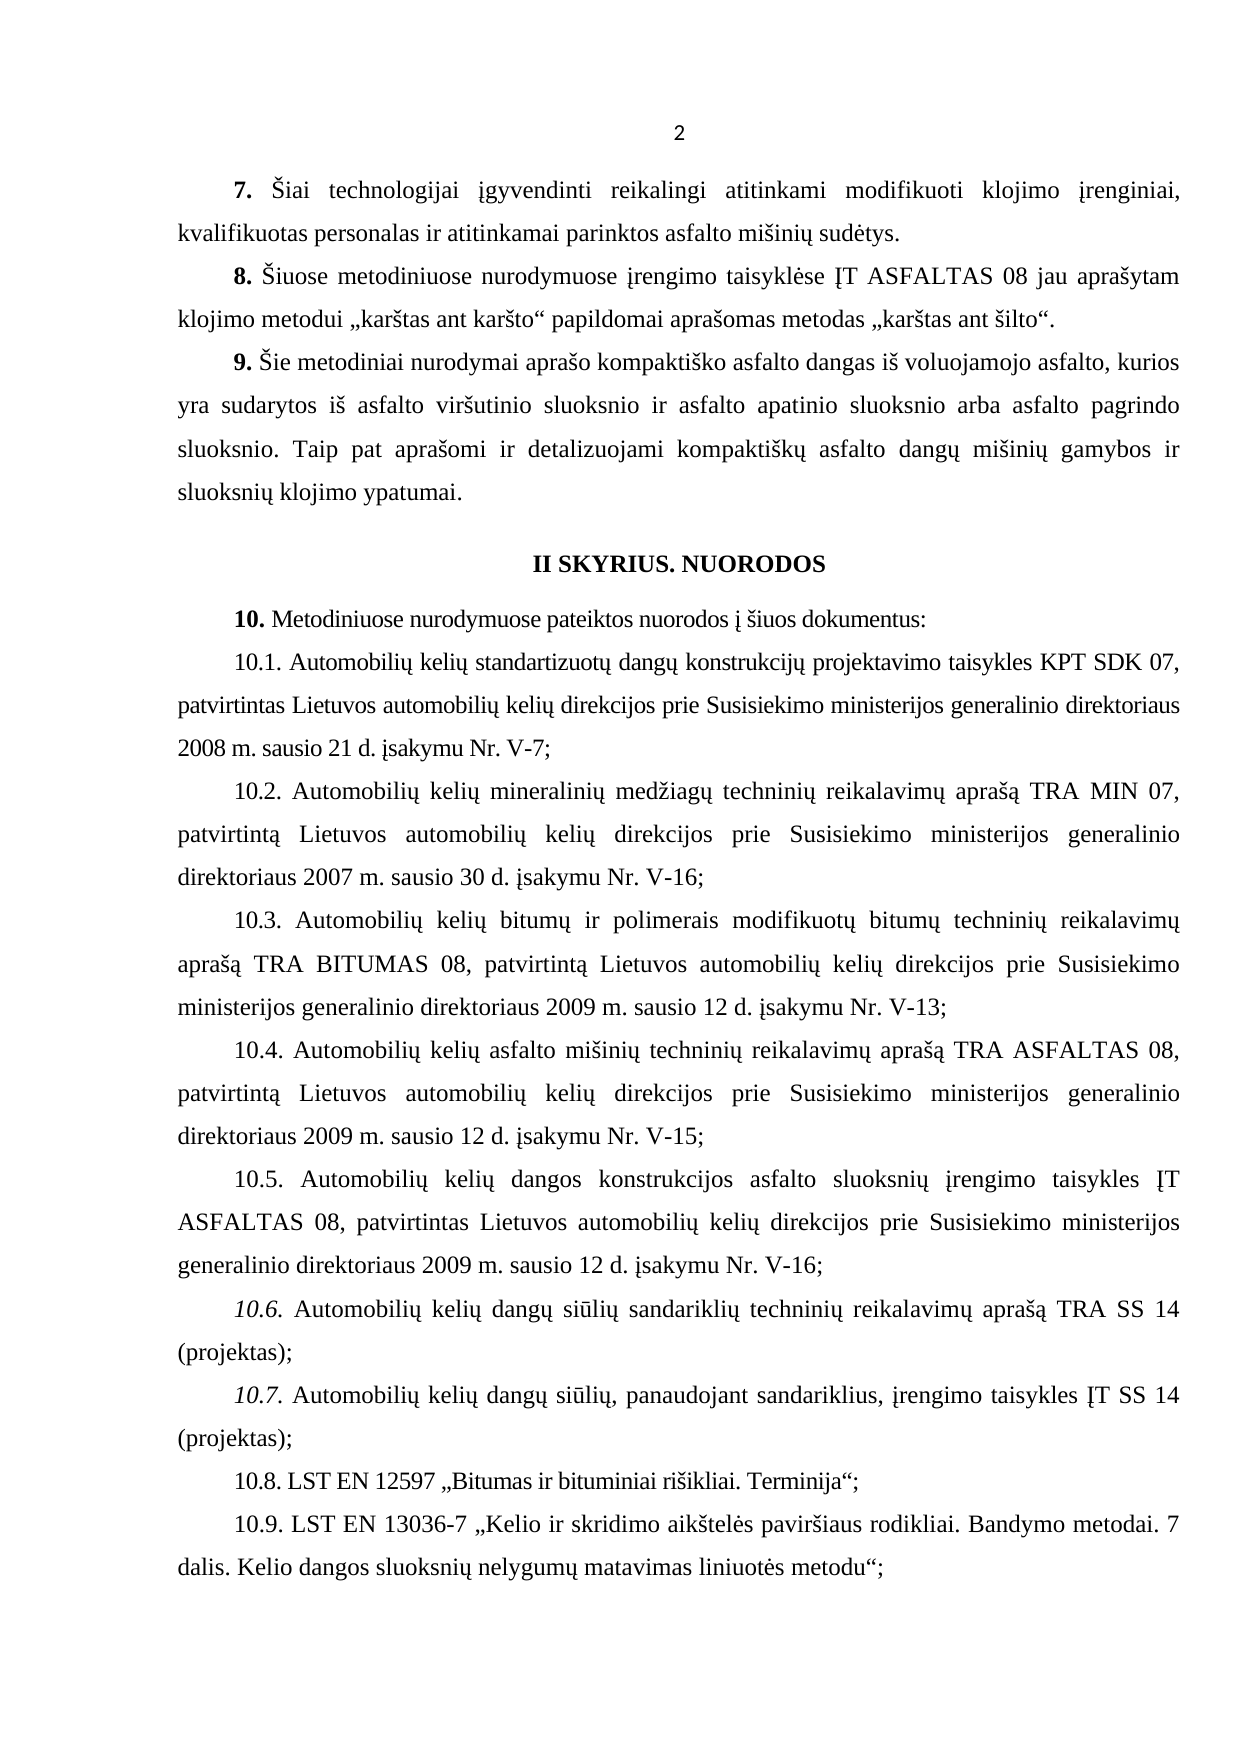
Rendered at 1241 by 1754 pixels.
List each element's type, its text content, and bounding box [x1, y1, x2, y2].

text 10.4. Automobilių kelių asfalto mišinių techninių reikalavimų aprašą TRA ASFALTAS 08, patvirtintą Lietuvos automobilių kelių direkcijos prie Susisiekimo ministerijos generalinio direktoriaus 2009 m. sausio 12 d. įsakymu Nr. V-15; [177, 1035, 1181, 1150]
text 10. Metodiniuose nurodymuose pateiktos nuorodos į šiuos dokumentus: [177, 604, 1181, 632]
text 9. Šie metodiniai nurodymai aprašo kompaktiško asfalto dangas iš voluojamojo asfalto, kurios yra sudarytos iš asfalto viršutinio sluoksnio ir asfalto apatinio sluoksnio arba asfalto pagrindo sluoksnio. Taip pat aprašomi ir detalizuojami kompaktiškų asfalto dangų mišinių gamybos ir sluoksnių klojimo ypatumai. [177, 347, 1181, 506]
text 7. Šiai technologijai įgyvendinti reikalingi atitinkami modifikuoti klojimo įrenginiai, kvalifikuotas personalas ir atitinkamai parinktos asfalto mišinių sudėtys. [177, 175, 1181, 247]
text 10.6. Automobilių kelių dangų siūlių sandariklių techninių reikalavimų aprašą TRA SS 14 (projektas); [177, 1294, 1181, 1366]
text II SKYRIUS. NUORODOS [177, 549, 1181, 577]
text 10.5. Automobilių kelių dangos konstrukcijos asfalto sluoksnių įrengimo taisykles ĮT ASFALTAS 08, patvirtintas Lietuvos automobilių kelių direkcijos prie Susisiekimo ministerijos generalinio direktoriaus 2009 m. sausio 12 d. įsakymu Nr. V-16; [177, 1164, 1181, 1279]
text 10.7. Automobilių kelių dangų siūlių, panaudojant sandariklius, įrengimo taisykles ĮT SS 14 (projektas); [177, 1380, 1181, 1452]
text 10.1. Automobilių kelių standartizuotų dangų konstrukcijų projektavimo taisykles KPT SDK 07, patvirtintas Lietuvos automobilių kelių direkcijos prie Susisiekimo ministerijos generalinio direktoriaus 2008 m. sausio 21 d. įsakymu Nr. V-7; [177, 647, 1181, 762]
text 8. Šiuose metodiniuose nurodymuose įrengimo taisyklėse ĮT ASFALTAS 08 jau aprašytam klojimo metodui „karštas ant karšto“ papildomai aprašomas metodas „karštas ant šilto“. [177, 261, 1181, 333]
text 10.3. Automobilių kelių bitumų ir polimerais modifikuotų bitumų techninių reikalavimų aprašą TRA BITUMAS 08, patvirtintą Lietuvos automobilių kelių direkcijos prie Susisiekimo ministerijos generalinio direktoriaus 2009 m. sausio 12 d. įsakymu Nr. V-13; [177, 906, 1181, 1021]
text 10.9. LST EN 13036-7 „Kelio ir skridimo aikštelės paviršiaus rodikliai. Bandymo metodai. 7 dalis. Kelio dangos sluoksnių nelygumų matavimas liniuotės metodu“; [177, 1509, 1181, 1581]
text 10.2. Automobilių kelių mineralinių medžiagų techninių reikalavimų aprašą TRA MIN 07, patvirtintą Lietuvos automobilių kelių direkcijos prie Susisiekimo ministerijos generalinio direktoriaus 2007 m. sausio 30 d. įsakymu Nr. V-16; [177, 776, 1181, 891]
text 10.8. LST EN 12597 „Bitumas ir bituminiai rišikliai. Terminija“; [177, 1466, 1181, 1495]
